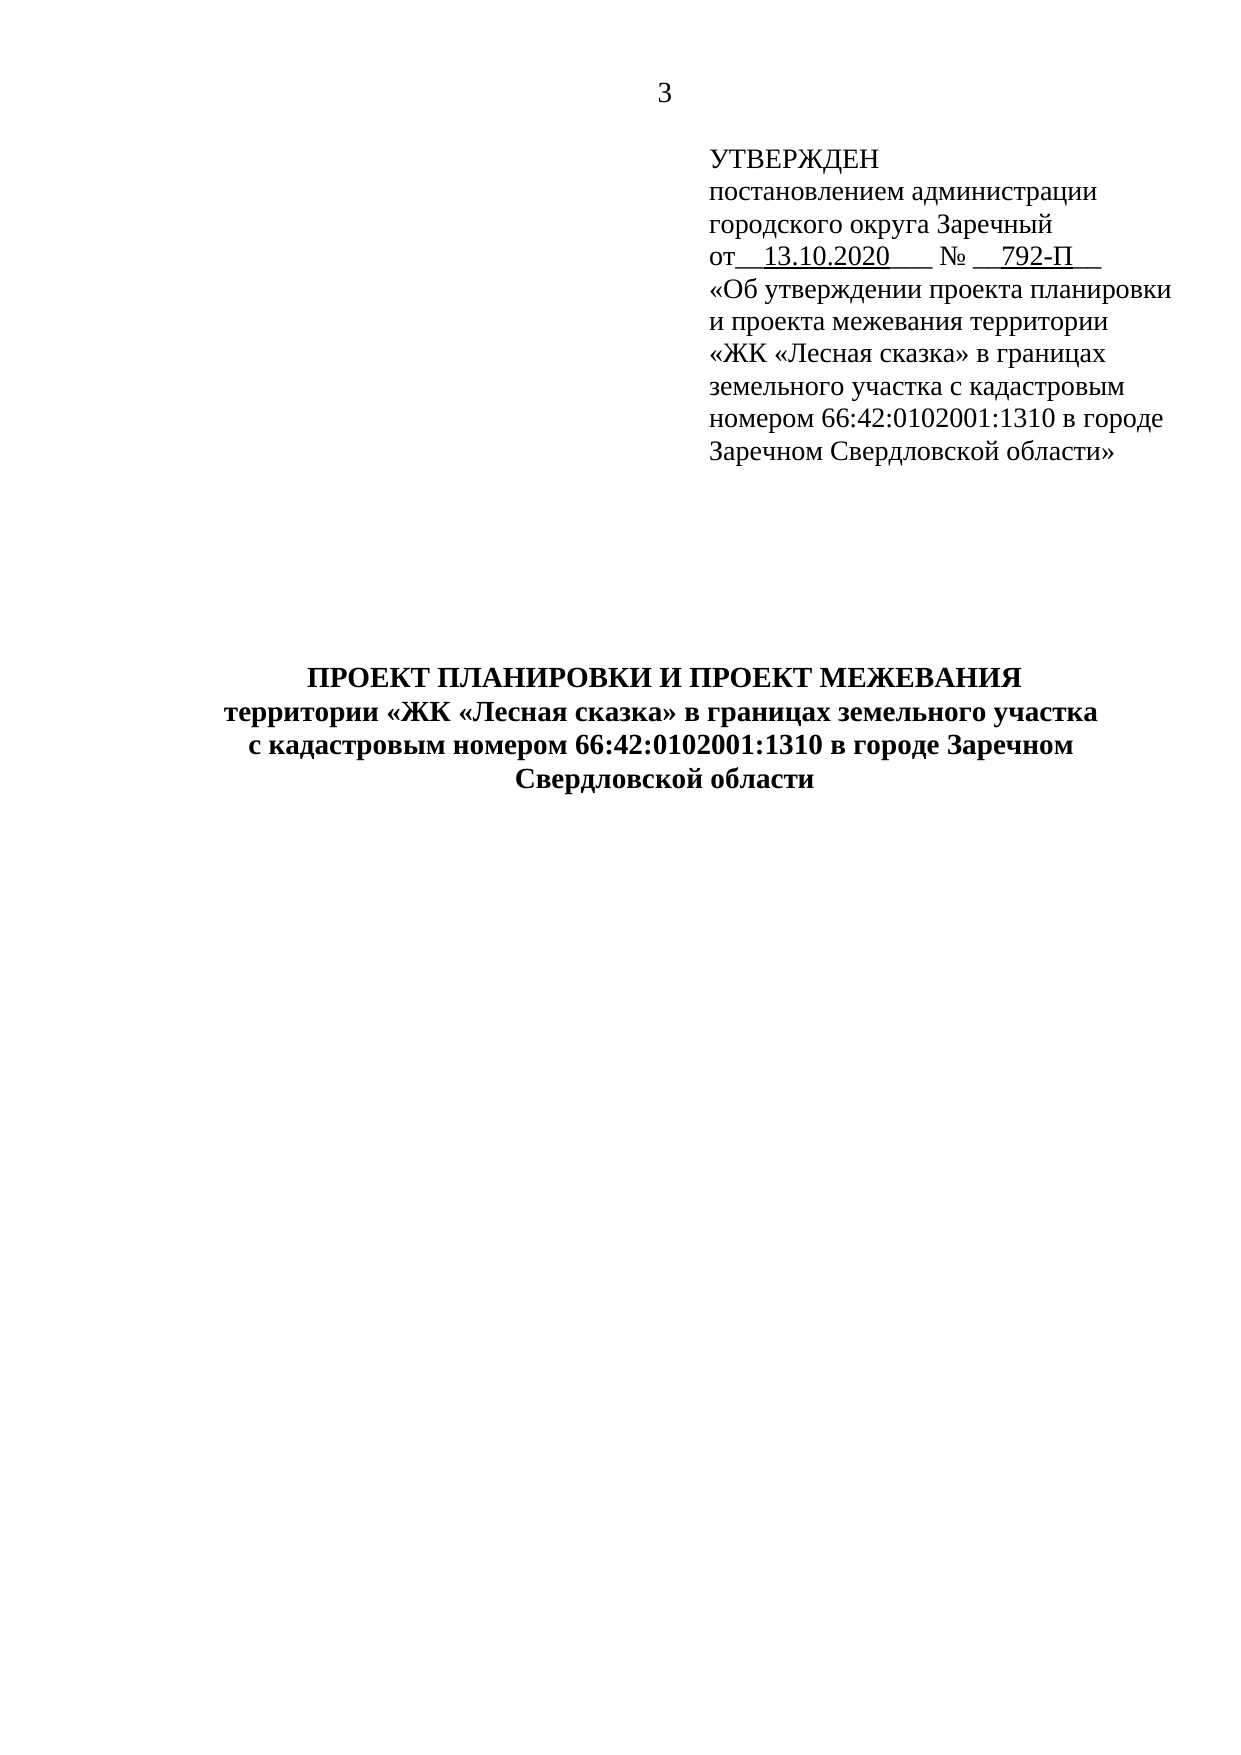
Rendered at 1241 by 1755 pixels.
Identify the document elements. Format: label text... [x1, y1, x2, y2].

text «Об утверждении проекта планировки и проекта межевания территории «ЖК «Лесная сказка» в границах земельного участка с кадастровым номером 66:42:0102001:1310 в городе Заречном Свердловской области» [709, 272, 1181, 466]
text с кадастровым номером 66:42:0102001:1310 в городе Заречном [148, 727, 1181, 761]
text территории «ЖК «Лесная сказка» в границах земельного участка [148, 694, 1181, 727]
text ПРОЕКТ ПЛАНИРОВКИ И ПРОЕКТ МЕЖЕВАНИЯ [148, 660, 1181, 694]
text Свердловской области [148, 761, 1181, 794]
text УТВЕРЖДЕН [709, 142, 1181, 174]
text постановлением администрации городского округа Заречный [709, 174, 1181, 239]
text от__13.10.2020___ № __792-П__ [709, 239, 1181, 272]
